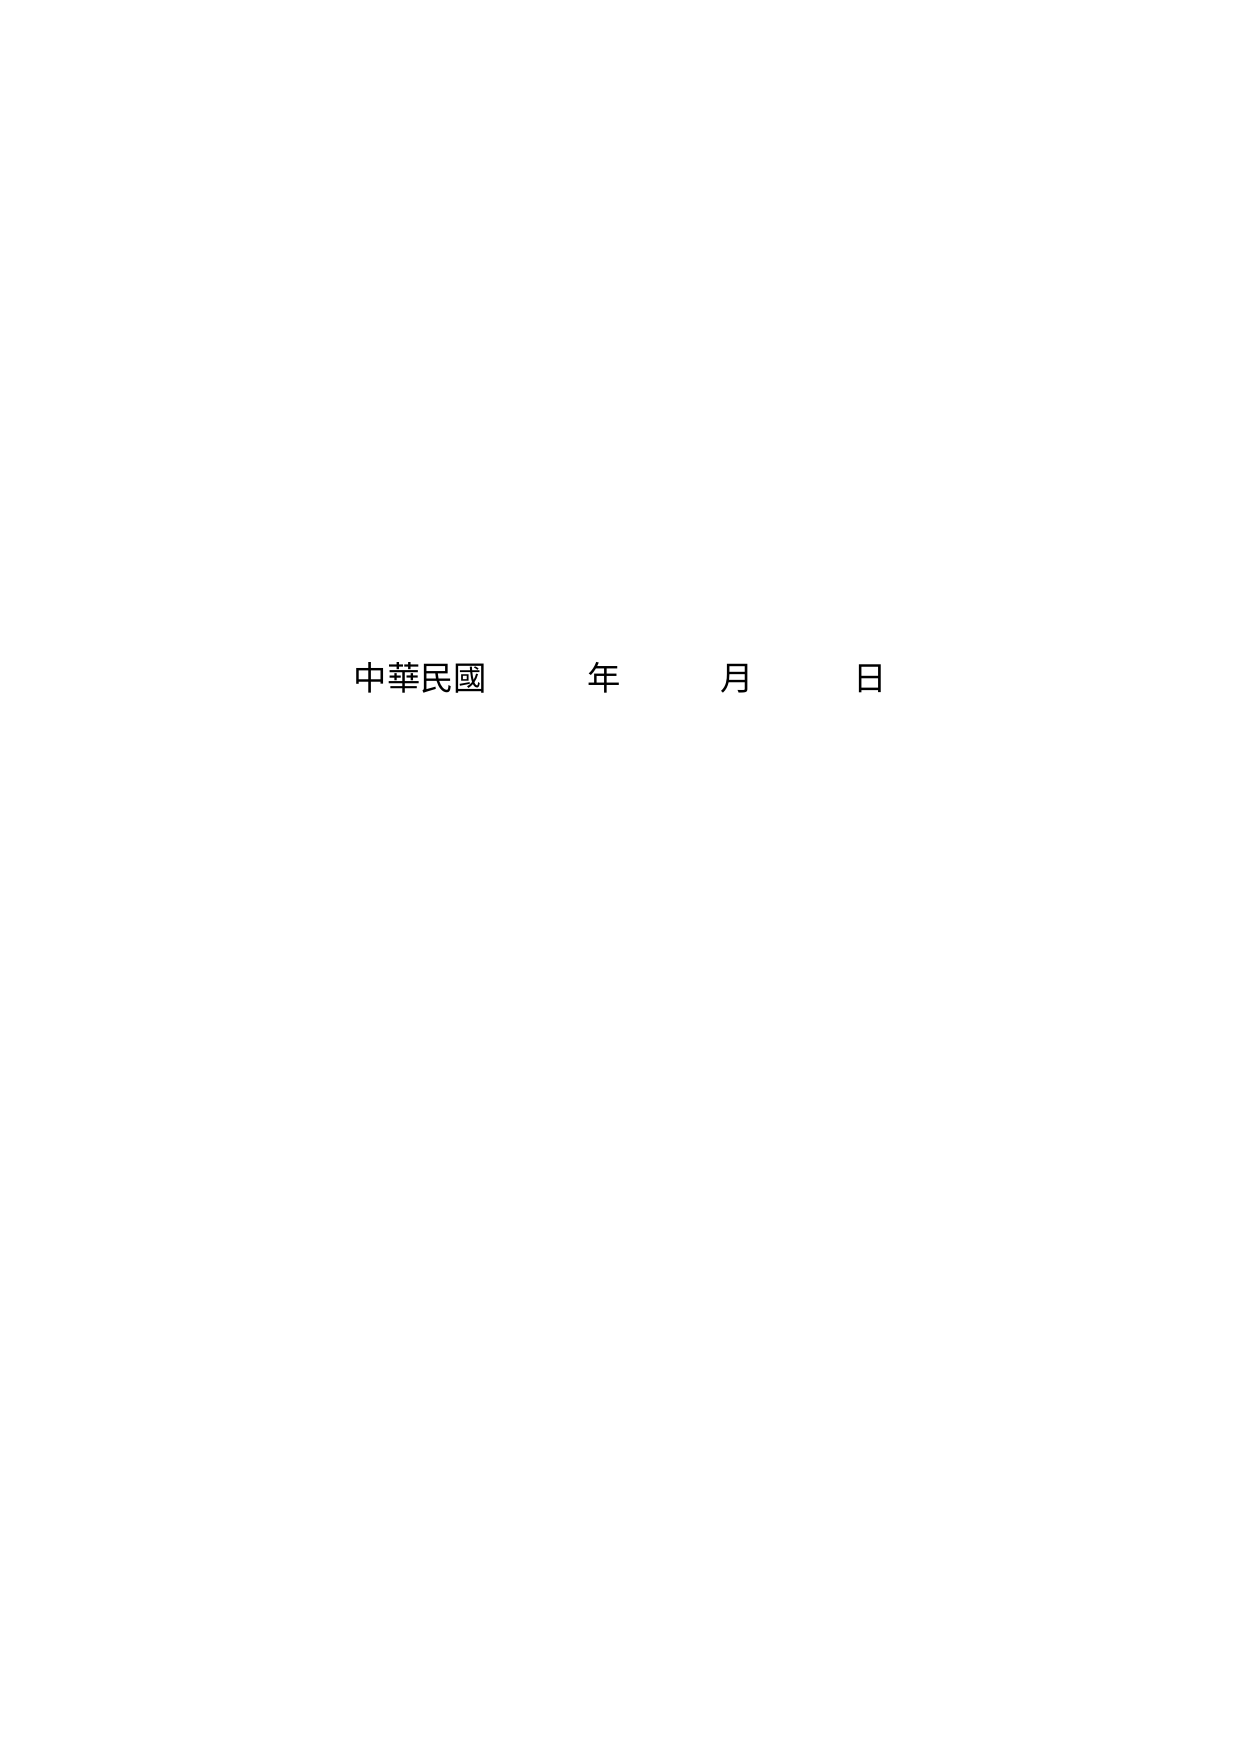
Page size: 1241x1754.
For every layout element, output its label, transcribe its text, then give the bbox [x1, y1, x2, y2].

text 中華民國 年 月 日 [148, 634, 1092, 697]
